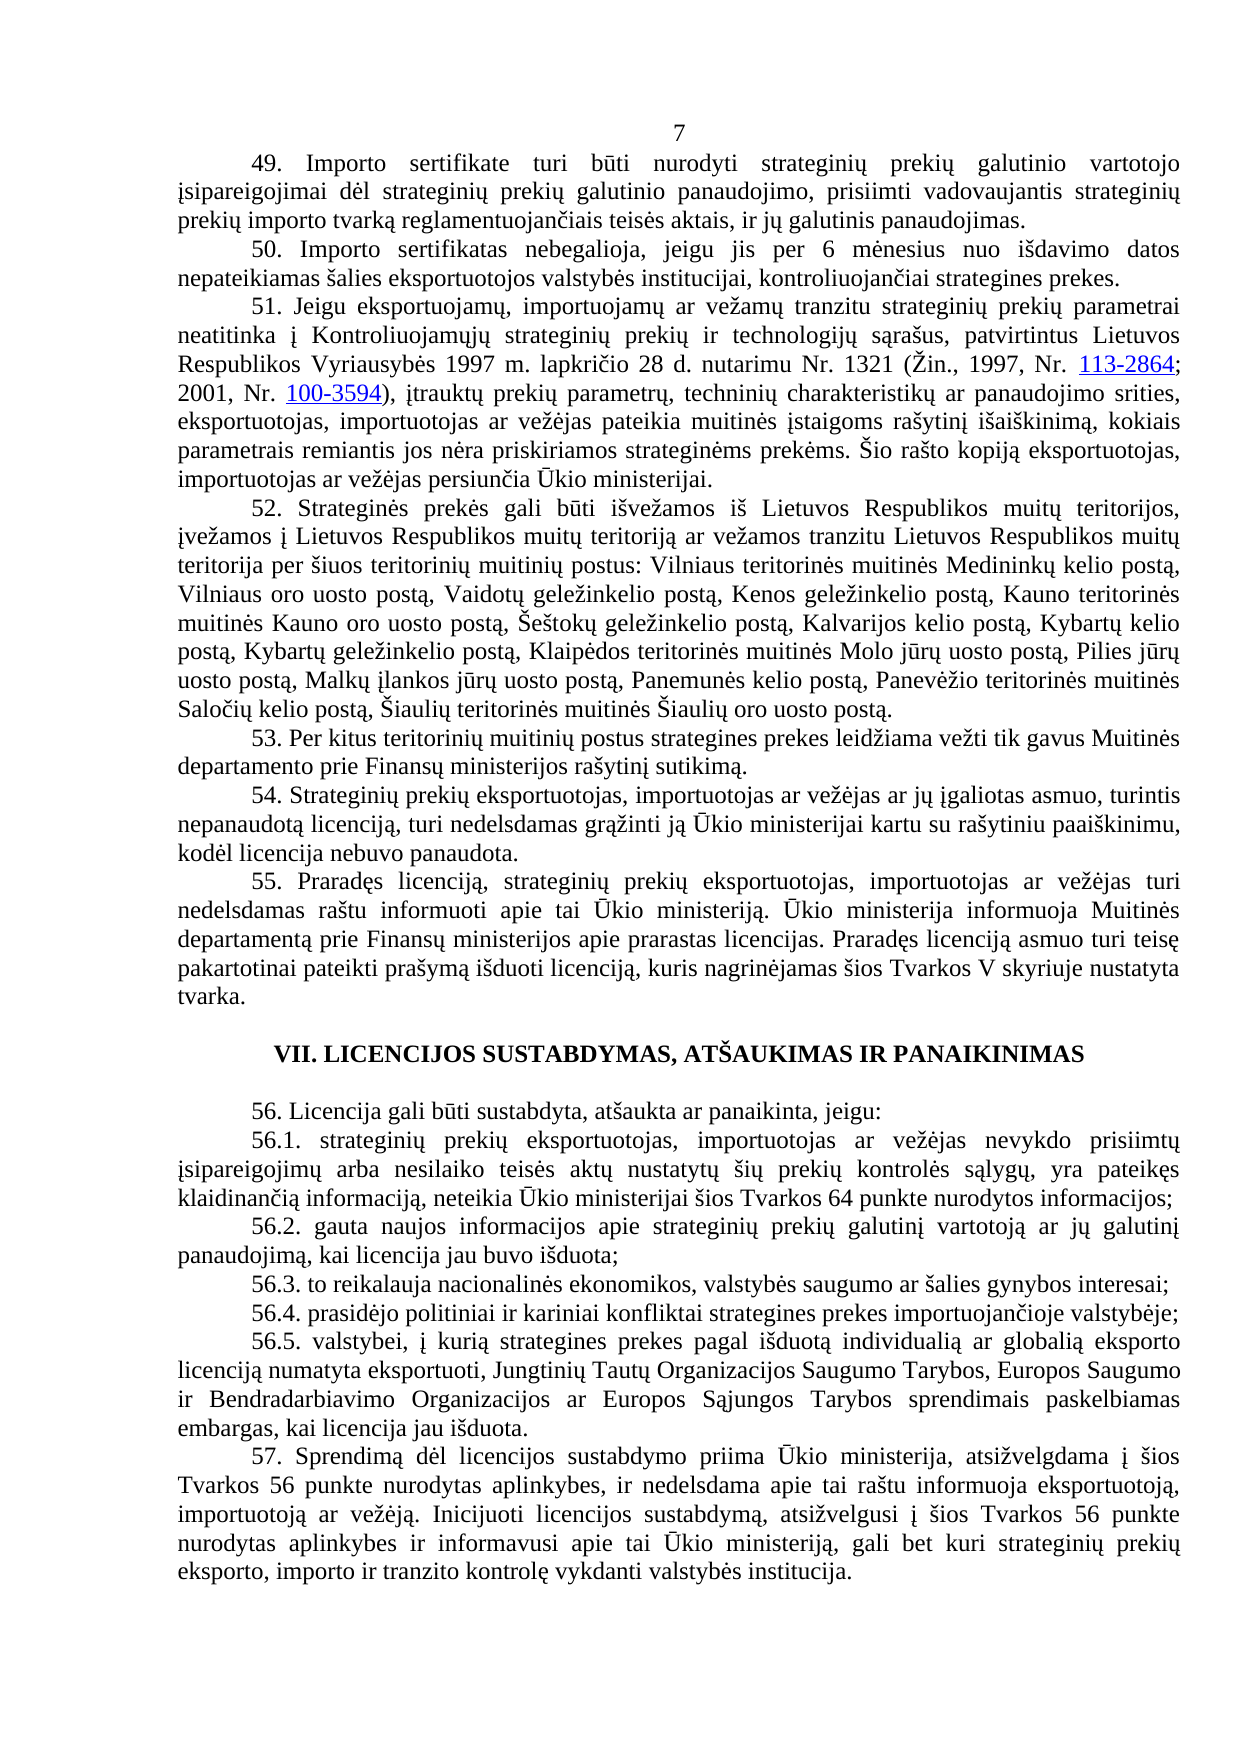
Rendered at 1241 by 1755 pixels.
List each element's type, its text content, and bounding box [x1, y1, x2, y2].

text 51. Jeigu eksportuojamų, importuojamų ar vežamų tranzitu strateginių prekių parametrai neatitinka į Kontroliuojamųjų strateginių prekių ir technologijų sąrašus, patvirtintus Lietuvos Respublikos Vyriausybės 1997 m. lapkričio 28 d. nutarimu Nr. 1321 (Žin., 1997, Nr. 113-2864; 2001, Nr. 100-3594), įtrauktų prekių parametrų, techninių charakteristikų ar panaudojimo srities, eksportuotojas, importuotojas ar vežėjas pateikia muitinės įstaigoms rašytinį išaiškinimą, kokiais parametrais remiantis jos nėra priskiriamos strateginėms prekėms. Šio rašto kopiją eksportuotojas, importuotojas ar vežėjas persiunčia Ūkio ministerijai. [177, 291, 1181, 493]
text 54. Strateginių prekių eksportuotojas, importuotojas ar vežėjas ar jų įgaliotas asmuo, turintis nepanaudotą licenciją, turi nedelsdamas grąžinti ją Ūkio ministerijai kartu su rašytiniu paaiškinimu, kodėl licencija nebuvo panaudota. [177, 780, 1181, 866]
text 56. Licencija gali būti sustabdyta, atšaukta ar panaikinta, jeigu: [177, 1096, 1181, 1125]
text 56.1. strateginių prekių eksportuotojas, importuotojas ar vežėjas nevykdo prisiimtų įsipareigojimų arba nesilaiko teisės aktų nustatytų šių prekių kontrolės sąlygų, yra pateikęs klaidinančią informaciją, neteikia Ūkio ministerijai šios Tvarkos 64 punkte nurodytos informacijos; [177, 1125, 1181, 1211]
text 56.2. gauta naujos informacijos apie strateginių prekių galutinį vartotoją ar jų galutinį panaudojimą, kai licencija jau buvo išduota; [177, 1211, 1181, 1269]
text 53. Per kitus teritorinių muitinių postus strategines prekes leidžiama vežti tik gavus Muitinės departamento prie Finansų ministerijos rašytinį sutikimą. [177, 723, 1181, 780]
text 50. Importo sertifikatas nebegalioja, jeigu jis per 6 mėnesius nuo išdavimo datos nepateikiamas šalies eksportuotojos valstybės institucijai, kontroliuojančiai strategines prekes. [177, 234, 1181, 291]
text 57. Sprendimą dėl licencijos sustabdymo priima Ūkio ministerija, atsižvelgdama į šios Tvarkos 56 punkte nurodytas aplinkybes, ir nedelsdama apie tai raštu informuoja eksportuotoją, importuotoją ar vežėją. Inicijuoti licencijos sustabdymą, atsižvelgusi į šios Tvarkos 56 punkte nurodytas aplinkybes ir informavusi apie tai Ūkio ministeriją, gali bet kuri strateginių prekių eksporto, importo ir tranzito kontrolę vykdanti valstybės institucija. [177, 1441, 1181, 1585]
text 56.3. to reikalauja nacionalinės ekonomikos, valstybės saugumo ar šalies gynybos interesai; [177, 1269, 1181, 1298]
text 52. Strateginės prekės gali būti išvežamos iš Lietuvos Respublikos muitų teritorijos, įvežamos į Lietuvos Respublikos muitų teritoriją ar vežamos tranzitu Lietuvos Respublikos muitų teritorija per šiuos teritorinių muitinių postus: Vilniaus teritorinės muitinės Medininkų kelio postą, Vilniaus oro uosto postą, Vaidotų geležinkelio postą, Kenos geležinkelio postą, Kauno teritorinės muitinės Kauno oro uosto postą, Šeštokų geležinkelio postą, Kalvarijos kelio postą, Kybartų kelio postą, Kybartų geležinkelio postą, Klaipėdos teritorinės muitinės Molo jūrų uosto postą, Pilies jūrų uosto postą, Malkų įlankos jūrų uosto postą, Panemunės kelio postą, Panevėžio teritorinės muitinės Saločių kelio postą, Šiaulių teritorinės muitinės Šiaulių oro uosto postą. [177, 493, 1181, 723]
text VII. LICENCIJOS SUSTABDYMAS, ATŠAUKIMAS IR PANAIKINIMAS [177, 1039, 1181, 1068]
text 49. Importo sertifikate turi būti nurodyti strateginių prekių galutinio vartotojo įsipareigojimai dėl strateginių prekių galutinio panaudojimo, prisiimti vadovaujantis strateginių prekių importo tvarką reglamentuojančiais teisės aktais, ir jų galutinis panaudojimas. [177, 148, 1181, 234]
text 55. Praradęs licenciją, strateginių prekių eksportuotojas, importuotojas ar vežėjas turi nedelsdamas raštu informuoti apie tai Ūkio ministeriją. Ūkio ministerija informuoja Muitinės departamentą prie Finansų ministerijos apie prarastas licencijas. Praradęs licenciją asmuo turi teisę pakartotinai pateikti prašymą išduoti licenciją, kuris nagrinėjamas šios Tvarkos V skyriuje nustatyta tvarka. [177, 866, 1181, 1010]
text 56.4. prasidėjo politiniai ir kariniai konfliktai strategines prekes importuojančioje valstybėje; [177, 1298, 1181, 1326]
text 56.5. valstybei, į kurią strategines prekes pagal išduotą individualią ar globalią eksporto licenciją numatyta eksportuoti, Jungtinių Tautų Organizacijos Saugumo Tarybos, Europos Saugumo ir Bendradarbiavimo Organizacijos ar Europos Sąjungos Tarybos sprendimais paskelbiamas embargas, kai licencija jau išduota. [177, 1326, 1181, 1441]
